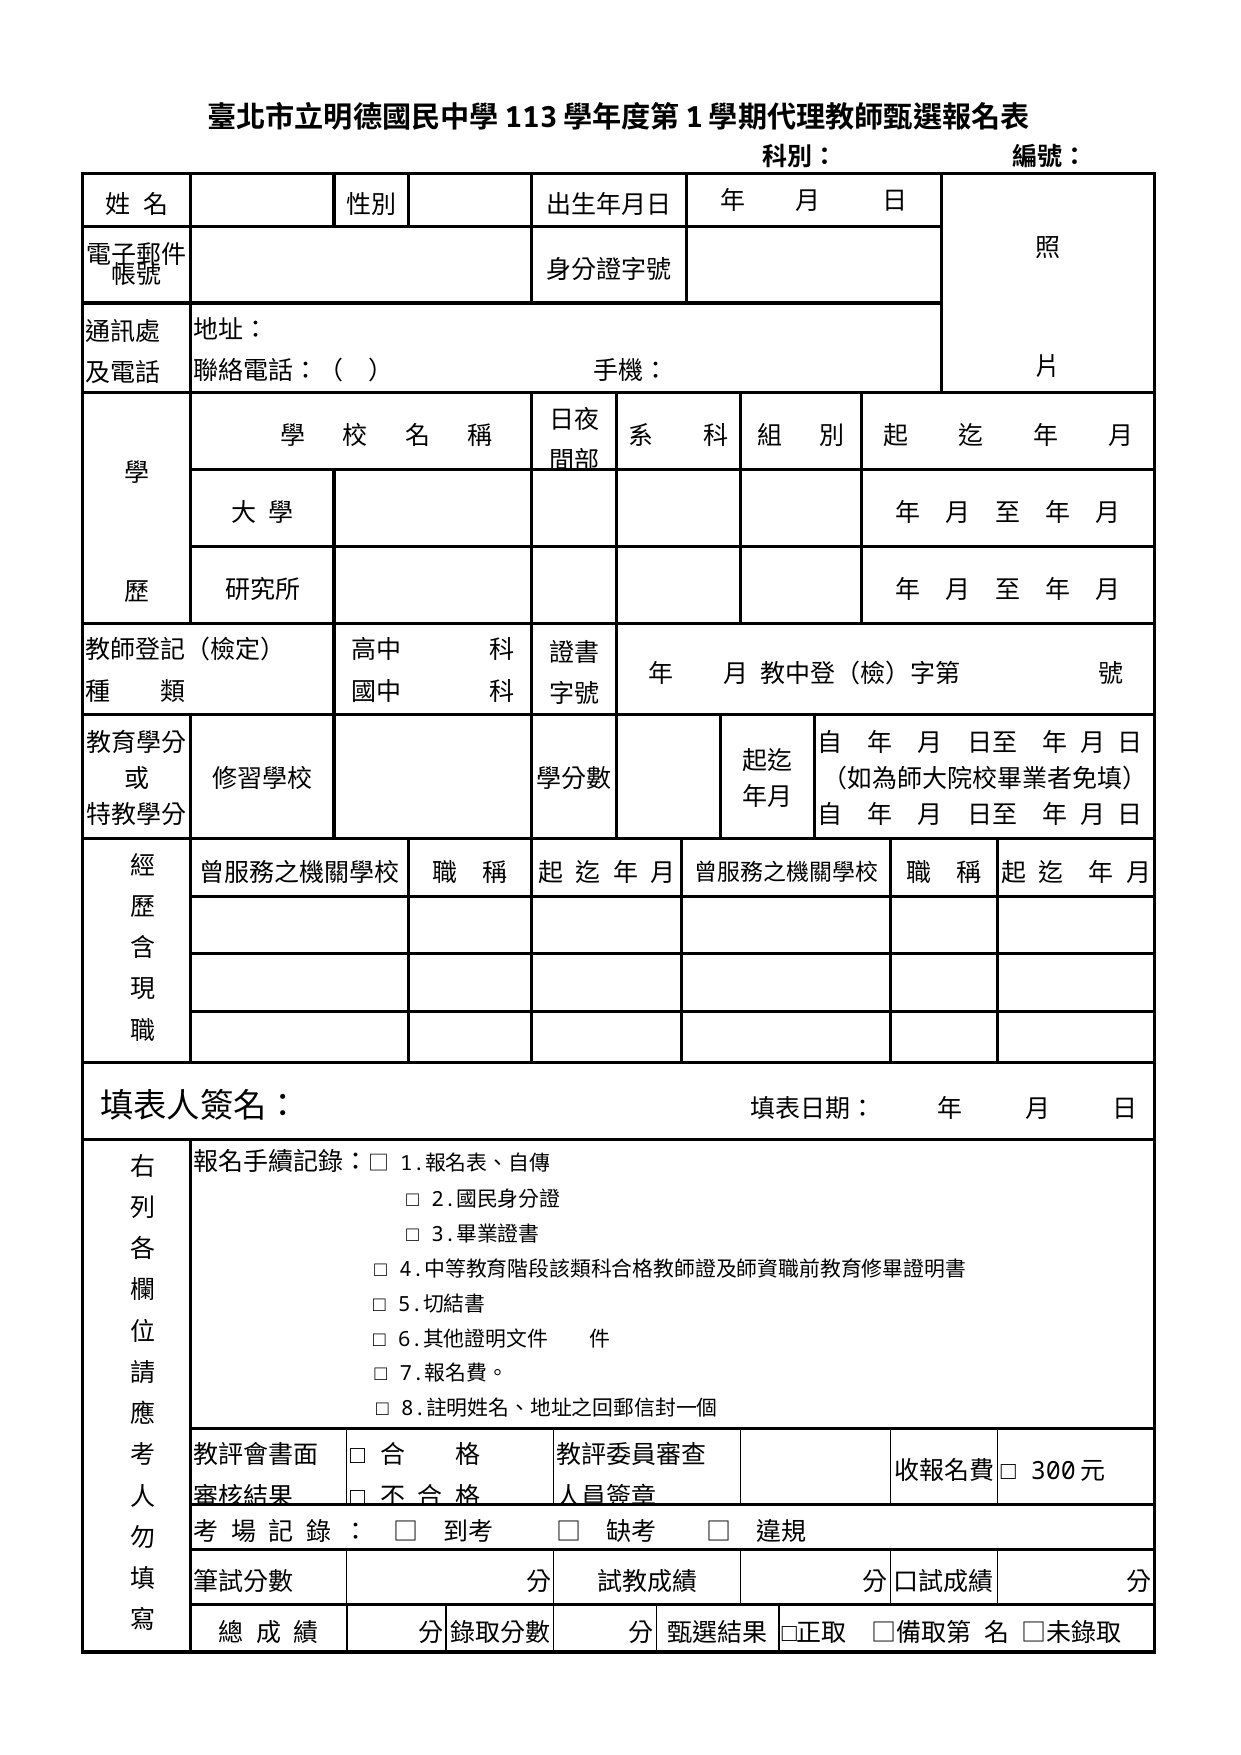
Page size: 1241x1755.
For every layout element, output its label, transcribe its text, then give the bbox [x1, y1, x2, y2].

table_cell [688, 228, 940, 301]
table_cell 教師登記（檢定） 種 類 [84, 625, 332, 712]
table_header 性別 [336, 175, 407, 225]
table_header [410, 175, 530, 225]
table_cell 起 迄 年 月 [533, 840, 680, 895]
table_cell 試教成績 [554, 1551, 740, 1603]
table_cell 填表人簽名： 填表日期： 年 月 日 [84, 1064, 1153, 1138]
table_cell [533, 471, 615, 545]
table_cell [410, 1013, 530, 1061]
table_cell 教評委員審查 人員簽章 [554, 1430, 740, 1503]
table_header 照 片 [943, 175, 1153, 391]
table_cell 身分證字號 [533, 228, 685, 301]
table_cell 錄取分數 [447, 1606, 553, 1650]
table_header 年 月 日 日 [688, 175, 940, 225]
table_cell 職 稱 [410, 840, 530, 895]
table_cell 電子郵件帳號 [84, 228, 189, 301]
table_cell [999, 1013, 1153, 1061]
table_cell 研究所 [192, 548, 332, 622]
table_cell [336, 548, 530, 622]
table_cell 口試成績 [891, 1551, 997, 1603]
table_cell 分 [741, 1551, 890, 1603]
table_cell [533, 1013, 680, 1061]
table_cell 學分數 [533, 716, 615, 837]
table_cell [999, 955, 1153, 1010]
table_cell 自 年 月 日至 年 月 日 （如為師大院校畢業者免填） 自 年 月 日至 年 月 日 [816, 716, 1153, 837]
table_cell 分 [347, 1551, 553, 1603]
table_cell 起 迄 年 月 [863, 394, 1153, 468]
table_cell 起 迄 年 月 [999, 840, 1153, 895]
table_cell 通訊處 及電話 [84, 305, 189, 391]
table_cell [533, 955, 680, 1010]
table_cell [742, 548, 860, 622]
table_cell 組 別 [742, 394, 860, 468]
table_cell [192, 955, 407, 1010]
table_cell 分 [998, 1551, 1153, 1603]
table_cell [892, 955, 996, 1010]
table_cell 地址： 聯絡電話：（ ） 手機： [192, 305, 940, 391]
table_cell [192, 898, 407, 952]
table_cell [410, 955, 530, 1010]
table_cell 收報名費 [891, 1430, 997, 1503]
table_header 出生年月日 [533, 175, 685, 225]
table_cell 筆試分數 [192, 1551, 346, 1603]
table_cell 右 列 各 欄 位 請 應 考 人 勿 填 寫 [84, 1141, 189, 1650]
table_cell 系 科 [618, 394, 739, 468]
table_header [192, 175, 332, 225]
table_cell 學 歷 [84, 394, 189, 622]
table_cell 日夜 間部 [533, 394, 615, 468]
text 臺北市立明德國民中學113學年度第1學期代理教師甄選報名表 科別： 編號： [83, 94, 1166, 172]
table_cell 起迄 年月 [722, 716, 813, 837]
table_cell [410, 898, 530, 952]
table_cell [336, 716, 530, 837]
table_cell 大 學 [192, 471, 332, 545]
table_cell 證書 字號 [533, 625, 615, 712]
table_cell 報名手續記錄：□ 1.報名表、自傳 □ 2.國民身分證 □ 3.畢業證書 □ 4.中等教育階段該類科合格教師證及師資職前教育修畢證明書 □ 5.切結書 □ 6.其他證明文件 件 □ 7.報名費。 □ 8.註明姓名、地址之回郵信封一個 [192, 1141, 1153, 1427]
table_cell [533, 548, 615, 622]
table_cell [192, 1013, 407, 1061]
table_cell [683, 898, 889, 952]
table_cell 分 [348, 1606, 445, 1650]
table_cell [618, 471, 739, 545]
table_cell [336, 471, 530, 545]
table_cell [683, 955, 889, 1010]
table_cell 考 場 記 錄 ： □ 到考 □ 缺考 □ 違規 [192, 1506, 1153, 1548]
table_cell [192, 228, 530, 301]
table_cell [892, 1013, 996, 1061]
table_header 姓 名 [84, 175, 189, 225]
table_cell [618, 716, 719, 837]
table_cell 教育學分 或 特教學分 [84, 716, 189, 837]
table_cell 職 稱 [892, 840, 996, 895]
table_cell [618, 548, 739, 622]
table_cell 曾服務之機關學校 [192, 840, 407, 895]
table_cell [999, 898, 1153, 952]
table_cell 經 歷 含 現 職 [84, 840, 189, 1061]
table_cell 甄選結果 [657, 1606, 778, 1650]
table_cell [741, 1430, 890, 1503]
table_cell □ 合 格 □ 不 合 格 [347, 1430, 553, 1503]
table_cell 年 月 教中登（檢）字第 號 [618, 625, 1153, 712]
table_cell 學 校 名 稱 [192, 394, 530, 468]
table_cell 高中 科 國中 科 [336, 625, 530, 712]
table_cell 總 成 績 [192, 1606, 346, 1650]
table_cell 年 月 至 年 月 [863, 548, 1153, 622]
table_cell 教評會書面 審核結果 複審 結果 □ 准 □ 不准 編號 造冊 [192, 1430, 346, 1503]
table_cell 分 [554, 1606, 656, 1650]
table_cell [892, 898, 996, 952]
table_cell [683, 1013, 889, 1061]
table_cell 曾服務之機關學校 [683, 840, 889, 895]
table_cell □正取 □備取第 名 □未錄取 [780, 1606, 1153, 1650]
table_cell [533, 898, 680, 952]
table_cell [742, 471, 860, 545]
table_cell 修習學校 [192, 716, 332, 837]
table_cell □ 300元 [998, 1430, 1153, 1503]
table_cell 年 月 至 年 月 [863, 471, 1153, 545]
